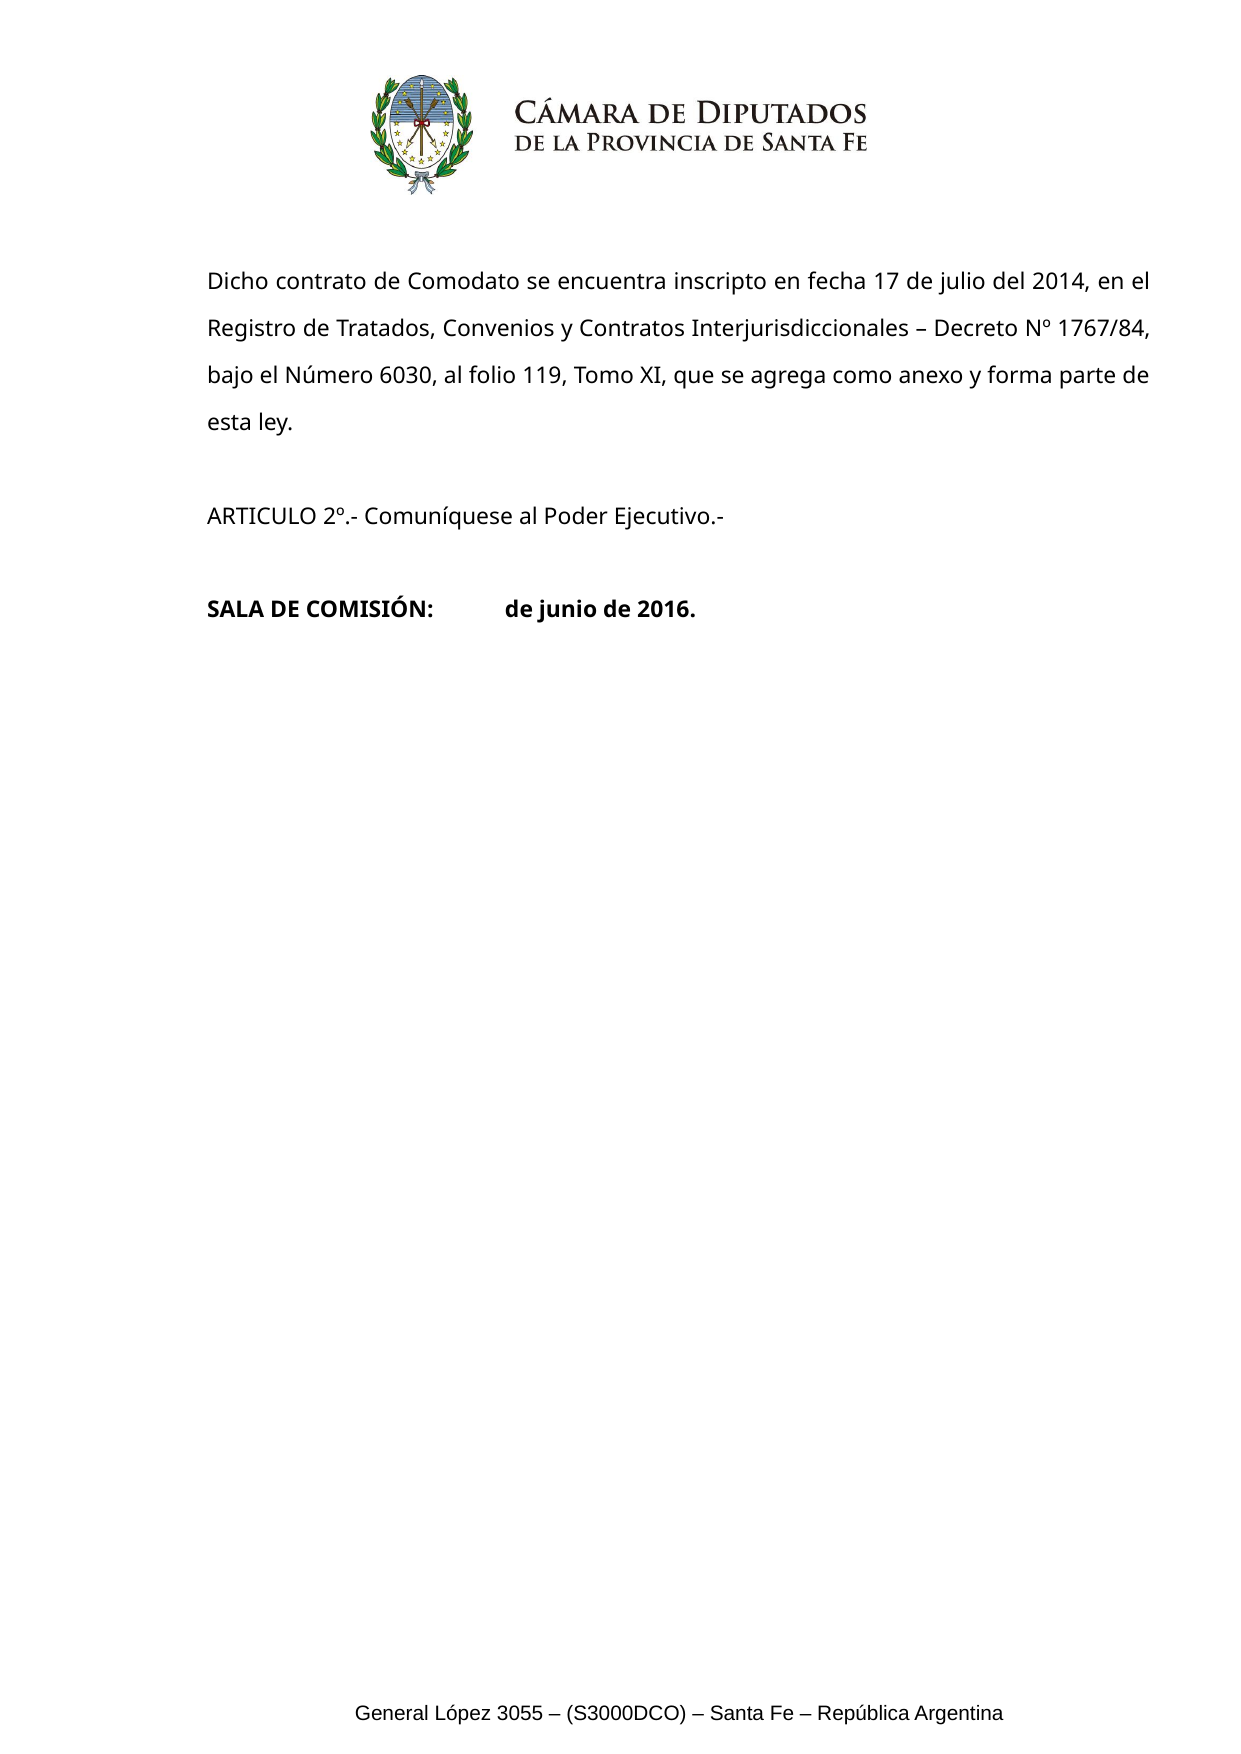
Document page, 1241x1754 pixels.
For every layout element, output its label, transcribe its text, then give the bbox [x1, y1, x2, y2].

text ARTICULO 2º.- Comuníquese al Poder Ejecutivo.- [207, 500, 1152, 531]
text Dicho contrato de Comodato se encuentra inscripto en fecha 17 de julio del 2014, en el Registro de Tratados, Convenios y Contratos Interjurisdiccionales – Decreto Nº 1767/84, bajo el Número 6030, al folio 119, Tomo XI, que se agrega como anexo y forma parte de esta ley. [207, 265, 1152, 437]
text SALA DE COMISIÓN: de junio de 2016. [207, 593, 1152, 625]
picture [370, 75, 867, 199]
